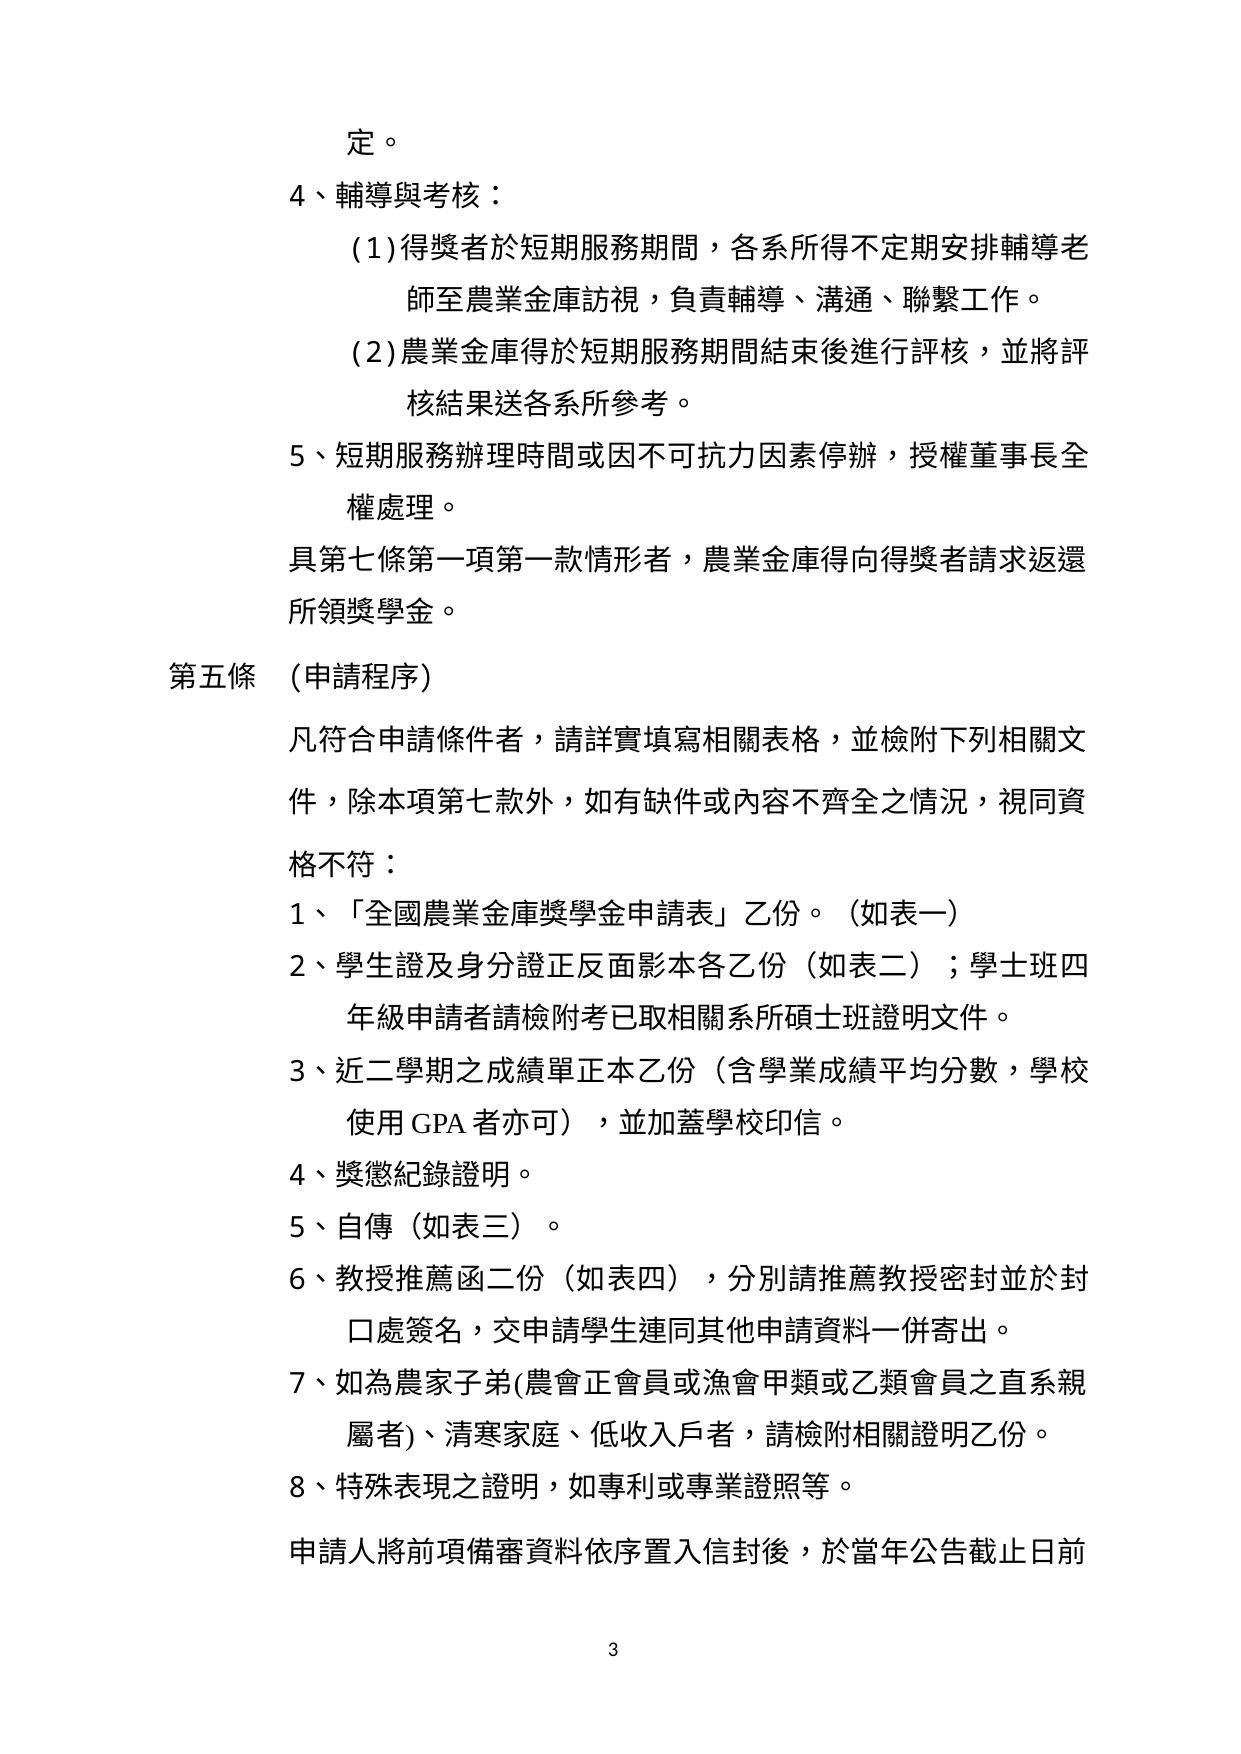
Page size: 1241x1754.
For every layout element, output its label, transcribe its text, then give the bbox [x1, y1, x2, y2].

table_cell [148, 696, 277, 1571]
table_cell [148, 112, 277, 633]
table_cell 第五條 [148, 633, 277, 696]
table_cell 凡符合申請條件者，請詳實填寫相關表格，並檢附下列相關文件，除本項第七款外，如有缺件或內容不齊全之情況，視同資格不符： 「全國農業金庫獎學金申請表」乙份。（如表一） 學生證及身分證正反面影本各乙份（如表二）；學士班四年級申請者請檢附考已取相關系所碩士班證明文件。 近二學期之成績單正本乙份（含學業成績平均分數，學校使用GPA者亦可），並加蓋學校印信。 獎懲紀錄證明。 自傳（如表三）。 教授推薦函二份（如表四），分別請推薦教授密封並於封口處簽名，交申請學生連同其他申請資料一併寄出。 如為農家子弟(農會正會員或漁會甲類或乙類會員之直系親屬者)、清寒家庭、低收入戶者，請檢附相關證明乙份。 特殊表現之證明，如專利或專業證照等。 申請人將前項備審資料依序置入信封後，於當年公告截止日前(以郵戳為憑)掛號寄出，以利後續作業。 [277, 696, 1100, 1571]
table_cell (申請程序) [277, 633, 1100, 696]
table_cell 經審查通過之得獎者，每名每月新臺幣五千元整（領取期間自當年九月至隔年六月共十個月）。 得獎者應配合農業金庫指定期間參加短期服務，如下： 報到：得獎者應按規定格式提供個人資料，並依通知時間至工作地點報到。 福利與薪資：短期服務期間以約聘人員(月薪比照農業金庫五等一級支給)任用，其他福利依農業金庫相關規定辦理。 短期服務地點與內容：由農業金庫視業務需要就近安排，並於短期服務前，告知工作場所安全注意事項及相關規定。 輔導與考核： 得獎者於短期服務期間，各系所得不定期安排輔導老師至農業金庫訪視，負責輔導、溝通、聯繫工作。 農業金庫得於短期服務期間結束後進行評核，並將評核結果送各系所參考。 短期服務辦理時間或因不可抗力因素停辦，授權董事長全權處理。 具第七條第一項第一款情形者，農業金庫得向得獎者請求返還所領獎學金。 [277, 112, 1100, 633]
